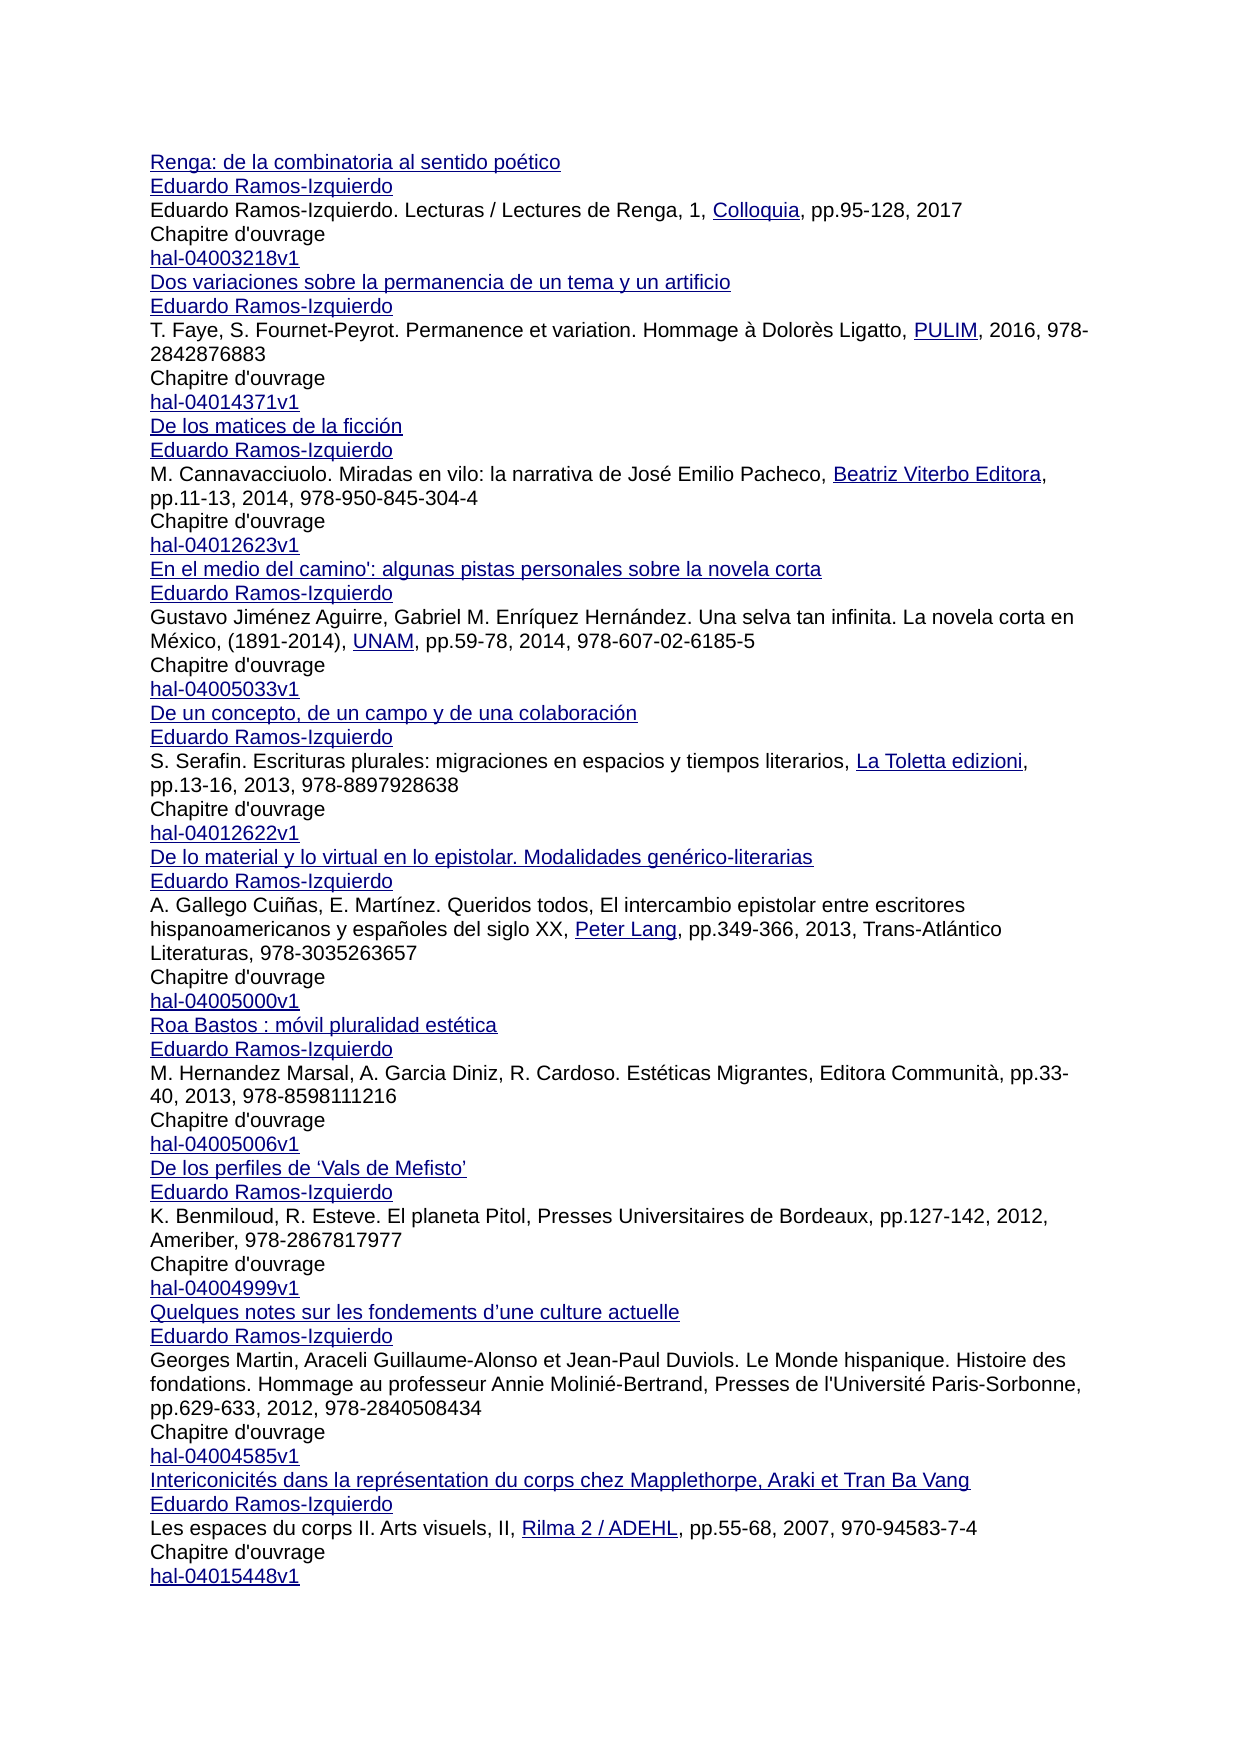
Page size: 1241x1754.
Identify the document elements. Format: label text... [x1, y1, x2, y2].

table_cell De un concepto, de un campo y de una colaboración Eduardo Ramos-Izquierdo S. Serafin. Escrituras plurales: migraciones en espacios y tiempos literarios, La Toletta edizioni, pp.13-16, 2013, 978-8897928638 Chapitre d'ouvrage hal-04012622v1 [150, 701, 1090, 845]
table_cell Dos variaciones sobre la permanencia de un tema y un artificio Eduardo Ramos-Izquierdo T. Faye, S. Fournet-Peyrot. Permanence et variation. Hommage à Dolorès Ligatto, PULIM, 2016, 978-2842876883 Chapitre d'ouvrage hal-04014371v1 [150, 270, 1090, 413]
table_cell De los perfiles de ‘Vals de Mefisto’ Eduardo Ramos-Izquierdo K. Benmiloud, R. Esteve. El planeta Pitol, Presses Universitaires de Bordeaux, pp.127-142, 2012, Ameriber, 978-2867817977 Chapitre d'ouvrage hal-04004999v1 [150, 1156, 1090, 1300]
table_cell De los matices de la ficción Eduardo Ramos-Izquierdo M. Cannavacciuolo. Miradas en vilo: la narrativa de José Emilio Pacheco, Beatriz Viterbo Editora, pp.11-13, 2014, 978-950-845-304-4 Chapitre d'ouvrage hal-04012623v1 [150, 414, 1090, 557]
table_cell Roa Bastos : móvil pluralidad estética Eduardo Ramos-Izquierdo M. Hernandez Marsal, A. Garcia Diniz, R. Cardoso. Estéticas Migrantes, Editora Communità, pp.33-40, 2013, 978-8598111216 Chapitre d'ouvrage hal-04005006v1 [150, 1013, 1090, 1156]
table_cell Renga: de la combinatoria al sentido poético Eduardo Ramos-Izquierdo Eduardo Ramos-Izquierdo. Lecturas / Lectures de Renga, 1, Colloquia, pp.95-128, 2017 Chapitre d'ouvrage hal-04003218v1 [150, 150, 1090, 270]
table_cell En el medio del camino': algunas pistas personales sobre la novela corta Eduardo Ramos-Izquierdo Gustavo Jiménez Aguirre, Gabriel M. Enríquez Hernández. Una selva tan infinita. La novela corta en México, (1891-2014), UNAM, pp.59-78, 2014, 978-607-02-6185-5 Chapitre d'ouvrage hal-04005033v1 [150, 557, 1090, 701]
table_cell De lo material y lo virtual en lo epistolar. Modalidades genérico-literarias Eduardo Ramos-Izquierdo A. Gallego Cuiñas, E. Martínez. Queridos todos, El intercambio epistolar entre escritores hispanoamericanos y españoles del siglo XX, Peter Lang, pp.349-366, 2013, Trans-Atlántico Literaturas, 978-3035263657 Chapitre d'ouvrage hal-04005000v1 [150, 845, 1090, 1012]
table_cell Quelques notes sur les fondements d’une culture actuelle Eduardo Ramos-Izquierdo Georges Martin, Araceli Guillaume-Alonso et Jean-Paul Duviols. Le Monde hispanique. Histoire des fondations. Hommage au professeur Annie Molinié-Bertrand, Presses de l'Université Paris-Sorbonne, pp.629-633, 2012, 978-2840508434 Chapitre d'ouvrage hal-04004585v1 [150, 1300, 1090, 1468]
table_cell Intericonicités dans la représentation du corps chez Mapplethorpe, Araki et Tran Ba Vang Eduardo Ramos-Izquierdo Les espaces du corps II. Arts visuels, II, Rilma 2 / ADEHL, pp.55-68, 2007, 970-94583-7-4 Chapitre d'ouvrage hal-04015448v1 [150, 1468, 1090, 1587]
